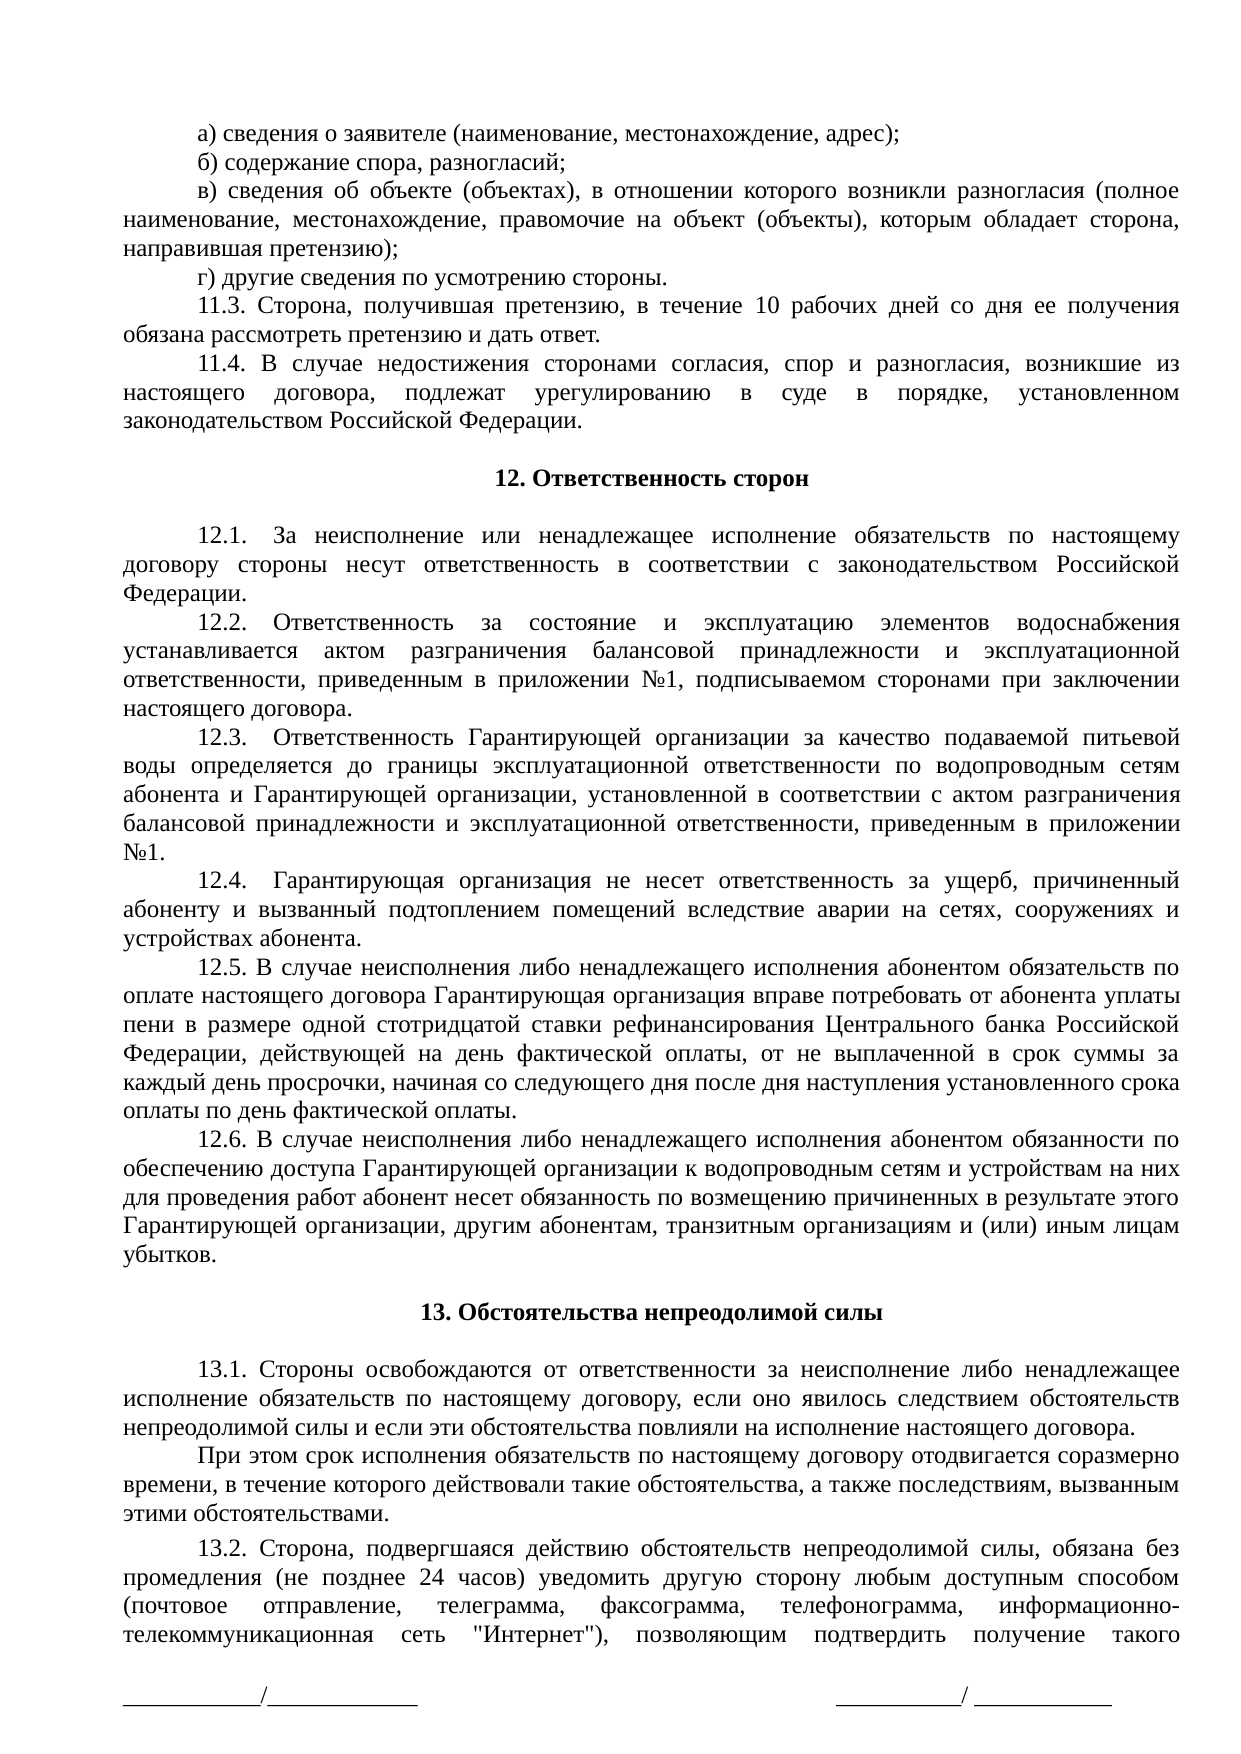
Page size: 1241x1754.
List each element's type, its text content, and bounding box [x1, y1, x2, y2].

list За неисполнение или ненадлежащее исполнение обязательств по настоящему договору стороны несут ответственность в соответствии с законодательством Российской Федерации. [123, 521, 1181, 607]
text б) содержание спора, разногласий; [123, 147, 1181, 176]
text в) сведения об объекте (объектах), в отношении которого возникли разногласия (полное наименование, местонахождение, правомочие на объект (объекты), которым обладает сторона, направившая претензию); [123, 176, 1181, 262]
list Ответственность за состояние и эксплуатацию элементов водоснабжения устанавливается актом разграничения балансовой принадлежности и эксплуатационной ответственности, приведенным в приложении №1, подписываемом сторонами при заключении настоящего договора. [123, 607, 1181, 722]
text 13.1. Стороны освобождаются от ответственности за неисполнение либо ненадлежащее исполнение обязательств по настоящему договору, если оно явилось следствием обстоятельств непреодолимой силы и если эти обстоятельства повлияли на исполнение настоящего договора. [123, 1354, 1181, 1441]
text 12. Ответственность сторон [123, 463, 1181, 492]
text 13.2. Сторона, подвергшаяся действию обстоятельств непреодолимой силы, обязана без промедления (не позднее 24 часов) уведомить другую сторону любым доступным способом (почтовое отправление, телеграмма, факсограмма, телефонограмма, информационно-телекоммуникационная сеть "Интернет"), позволяющим подтвердить получение такого [123, 1533, 1181, 1648]
text 11.4. В случае недостижения сторонами согласия, спор и разногласия, возникшие из настоящего договора, подлежат урегулированию в суде в порядке, установленном законодательством Российской Федерации. [123, 348, 1181, 434]
text а) сведения о заявителе (наименование, местонахождение, адрес); [123, 118, 1181, 147]
list Ответственность Гарантирующей организации за качество подаваемой питьевой воды определяется до границы эксплуатационной ответственности по водопроводным сетям абонента и Гарантирующей организации, установленной в соответствии с актом разграничения балансовой принадлежности и эксплуатационной ответственности, приведенным в приложении №1. [123, 722, 1181, 866]
text г) другие сведения по усмотрению стороны. [123, 262, 1181, 291]
text 11.3. Сторона, получившая претензию, в течение 10 рабочих дней со дня ее получения обязана рассмотреть претензию и дать ответ. [123, 291, 1181, 348]
text При этом срок исполнения обязательств по настоящему договору отодвигается соразмерно времени, в течение которого действовали такие обстоятельства, а также последствиям, вызванным этими обстоятельствами. [123, 1441, 1181, 1527]
text 13. Обстоятельства непреодолимой силы [123, 1297, 1181, 1326]
text 12.6. В случае неисполнения либо ненадлежащего исполнения абонентом обязанности по обеспечению доступа Гарантирующей организации к водопроводным сетям и устройствам на них для проведения работ абонент несет обязанность по возмещению причиненных в результате этого Гарантирующей организации, другим абонентам, транзитным организациям и (или) иным лицам убытков. [123, 1124, 1181, 1268]
list Гарантирующая организация не несет ответственность за ущерб, причиненный абоненту и вызванный подтоплением помещений вследствие аварии на сетях, сооружениях и устройствах абонента. [123, 866, 1181, 952]
text 12.5. В случае неисполнения либо ненадлежащего исполнения абонентом обязательств по оплате настоящего договора Гарантирующая организация вправе потребовать от абонента уплаты пени в размере одной стотридцатой ставки рефинансирования Центрального банка Российской Федерации, действующей на день фактической оплаты, от не выплаченной в срок суммы за каждый день просрочки, начиная со следующего дня после дня наступления установленного срока оплаты по день фактической оплаты. [123, 952, 1181, 1124]
